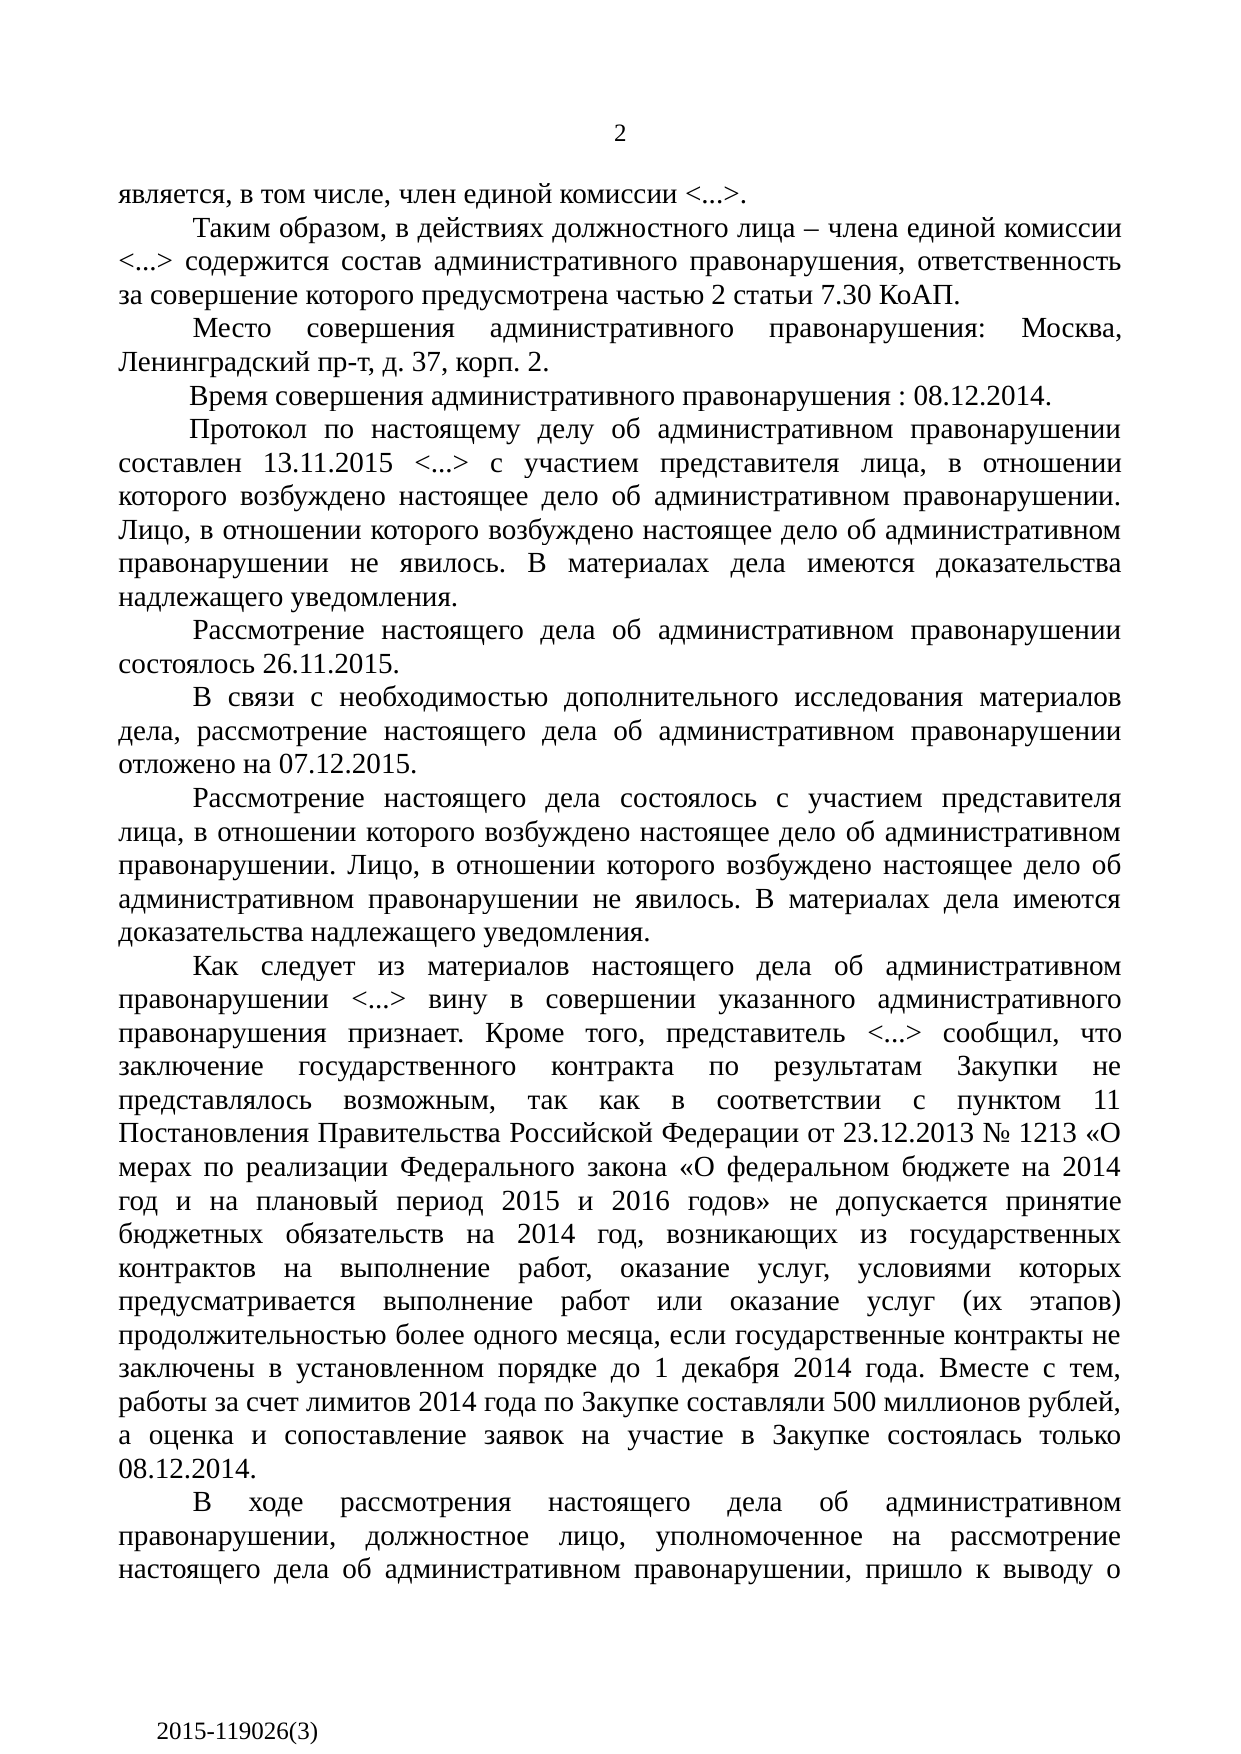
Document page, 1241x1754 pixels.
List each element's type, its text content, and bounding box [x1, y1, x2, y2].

text В связи с необходимостью дополнительного исследования материалов дела, рассмотрение настоящего дела об административном правонарушении отложено на 07.12.2015. [118, 679, 1122, 780]
text Время совершения административного правонарушения : 08.12.2014. [118, 378, 1122, 411]
text Рассмотрение настоящего дела состоялось с участием представителя лица, в отношении которого возбуждено настоящее дело об административном правонарушении. Лицо, в отношении которого возбуждено настоящее дело об административном правонарушении не явилось. В материалах дела имеются доказательства надлежащего уведомления. [118, 780, 1122, 948]
text Место совершения административного правонарушения: Москва, Ленинградский пр-т, д. 37, корп. 2. [118, 311, 1122, 378]
text Протокол по настоящему делу об административном правонарушении составлен 13.11.2015 <...> с участием представителя лица, в отношении которого возбуждено настоящее дело об административном правонарушении. Лицо, в отношении которого возбуждено настоящее дело об административном правонарушении не явилось. В материалах дела имеются доказательства надлежащего уведомления. [118, 411, 1122, 612]
text Как следует из материалов настоящего дела об административном правонарушении <...> вину в совершении указанного административного правонарушения признает. Кроме того, представитель <...> сообщил, что заключение государственного контракта по результатам Закупки не представлялось возможным, так как в соответствии с пунктом 11 Постановления Правительства Российской Федерации от 23.12.2013 № 1213 «О мерах по реализации Федерального закона «О федеральном бюджете на 2014 год и на плановый период 2015 и 2016 годов» не допускается принятие бюджетных обязательств на 2014 год, возникающих из государственных контрактов на выполнение работ, оказание услуг, условиями которых предусматривается выполнение работ или оказание услуг (их этапов) продолжительностью более одного месяца, если государственные контракты не заключены в установленном порядке до 1 декабря 2014 года. Вместе с тем, работы за счет лимитов 2014 года по Закупке составляли 500 миллионов рублей, а оценка и сопоставление заявок на участие в Закупке состоялась только 08.12.2014. [118, 948, 1122, 1484]
text Рассмотрение настоящего дела об административном правонарушении состоялось 26.11.2015. [118, 612, 1122, 679]
text является, в том числе, член единой комиссии <...>. [118, 176, 1122, 210]
text В ходе рассмотрения настоящего дела об административном правонарушении, должностное лицо, уполномоченное на рассмотрение настоящего дела об административном правонарушении, пришло к выводу о [118, 1484, 1122, 1585]
text Таким образом, в действиях должностного лица – члена единой комиссии <...> содержится состав административного правонарушения, ответственность за совершение которого предусмотрена частью 2 статьи 7.30 КоАП. [118, 210, 1122, 311]
